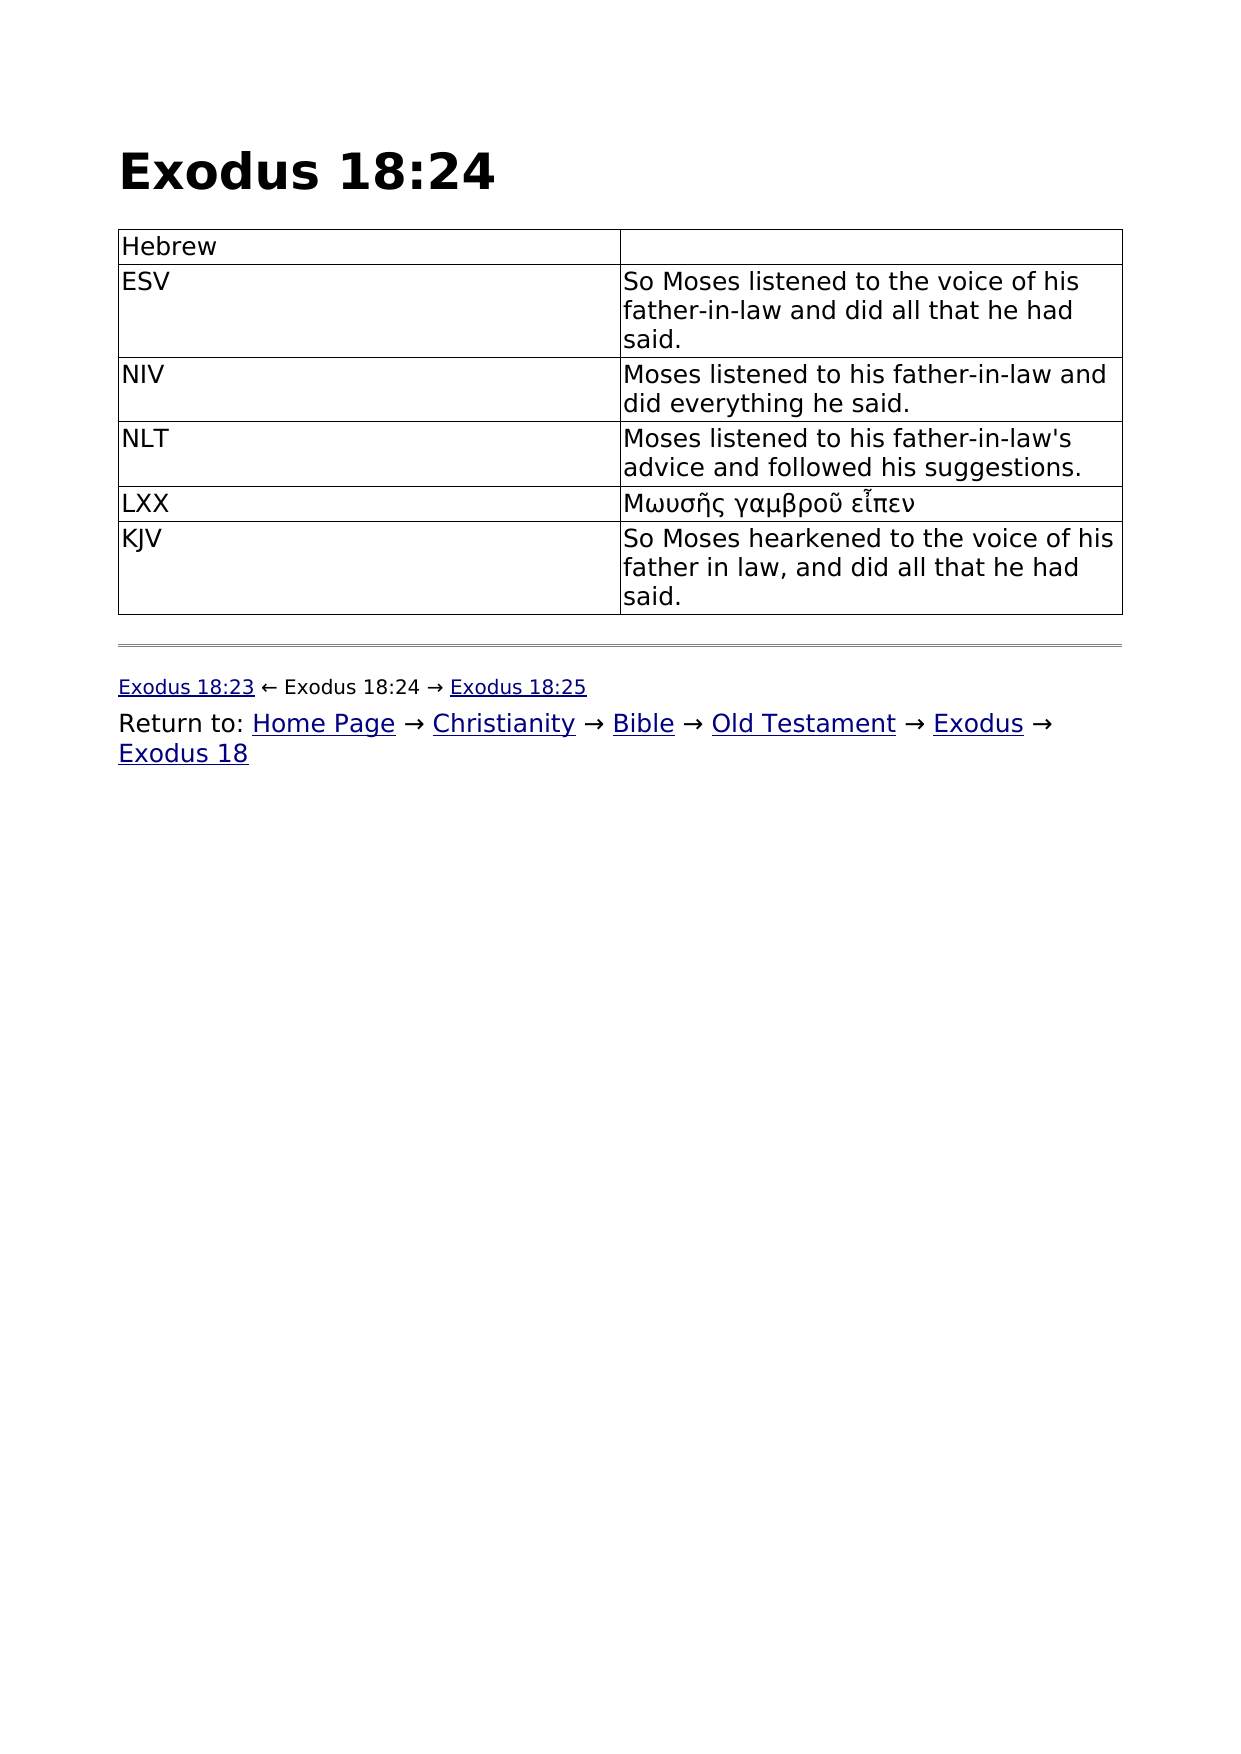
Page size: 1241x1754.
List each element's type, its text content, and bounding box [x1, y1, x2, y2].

table_cell ESV [119, 265, 620, 357]
table_header Hebrew [119, 230, 620, 264]
text Exodus 18:23 ← Exodus 18:24 → Exodus 18:25 [118, 676, 1122, 709]
table_cell Μωυσῆς γαμβροῦ εἶπεν [621, 487, 1122, 521]
table_cell NLT [119, 422, 620, 486]
table_cell So Moses hearkened to the voice of his father in law, and did all that he had said. [621, 522, 1122, 614]
table_cell LXX [119, 487, 620, 521]
table_cell Moses listened to his father-in-law and did everything he said. [621, 358, 1122, 421]
subtitle Exodus 18:24 [118, 143, 1122, 201]
table_header [621, 230, 1122, 264]
table_cell KJV [119, 522, 620, 614]
table_cell So Moses listened to the voice of his father-in-law and did all that he had said. [621, 265, 1122, 357]
text Return to: Home Page → Christianity → Bible → Old Testament → Exodus → Exodus 18 [118, 709, 1122, 768]
table_cell NIV [119, 358, 620, 421]
table_cell Moses listened to his father-in-law's advice and followed his suggestions. [621, 422, 1122, 486]
